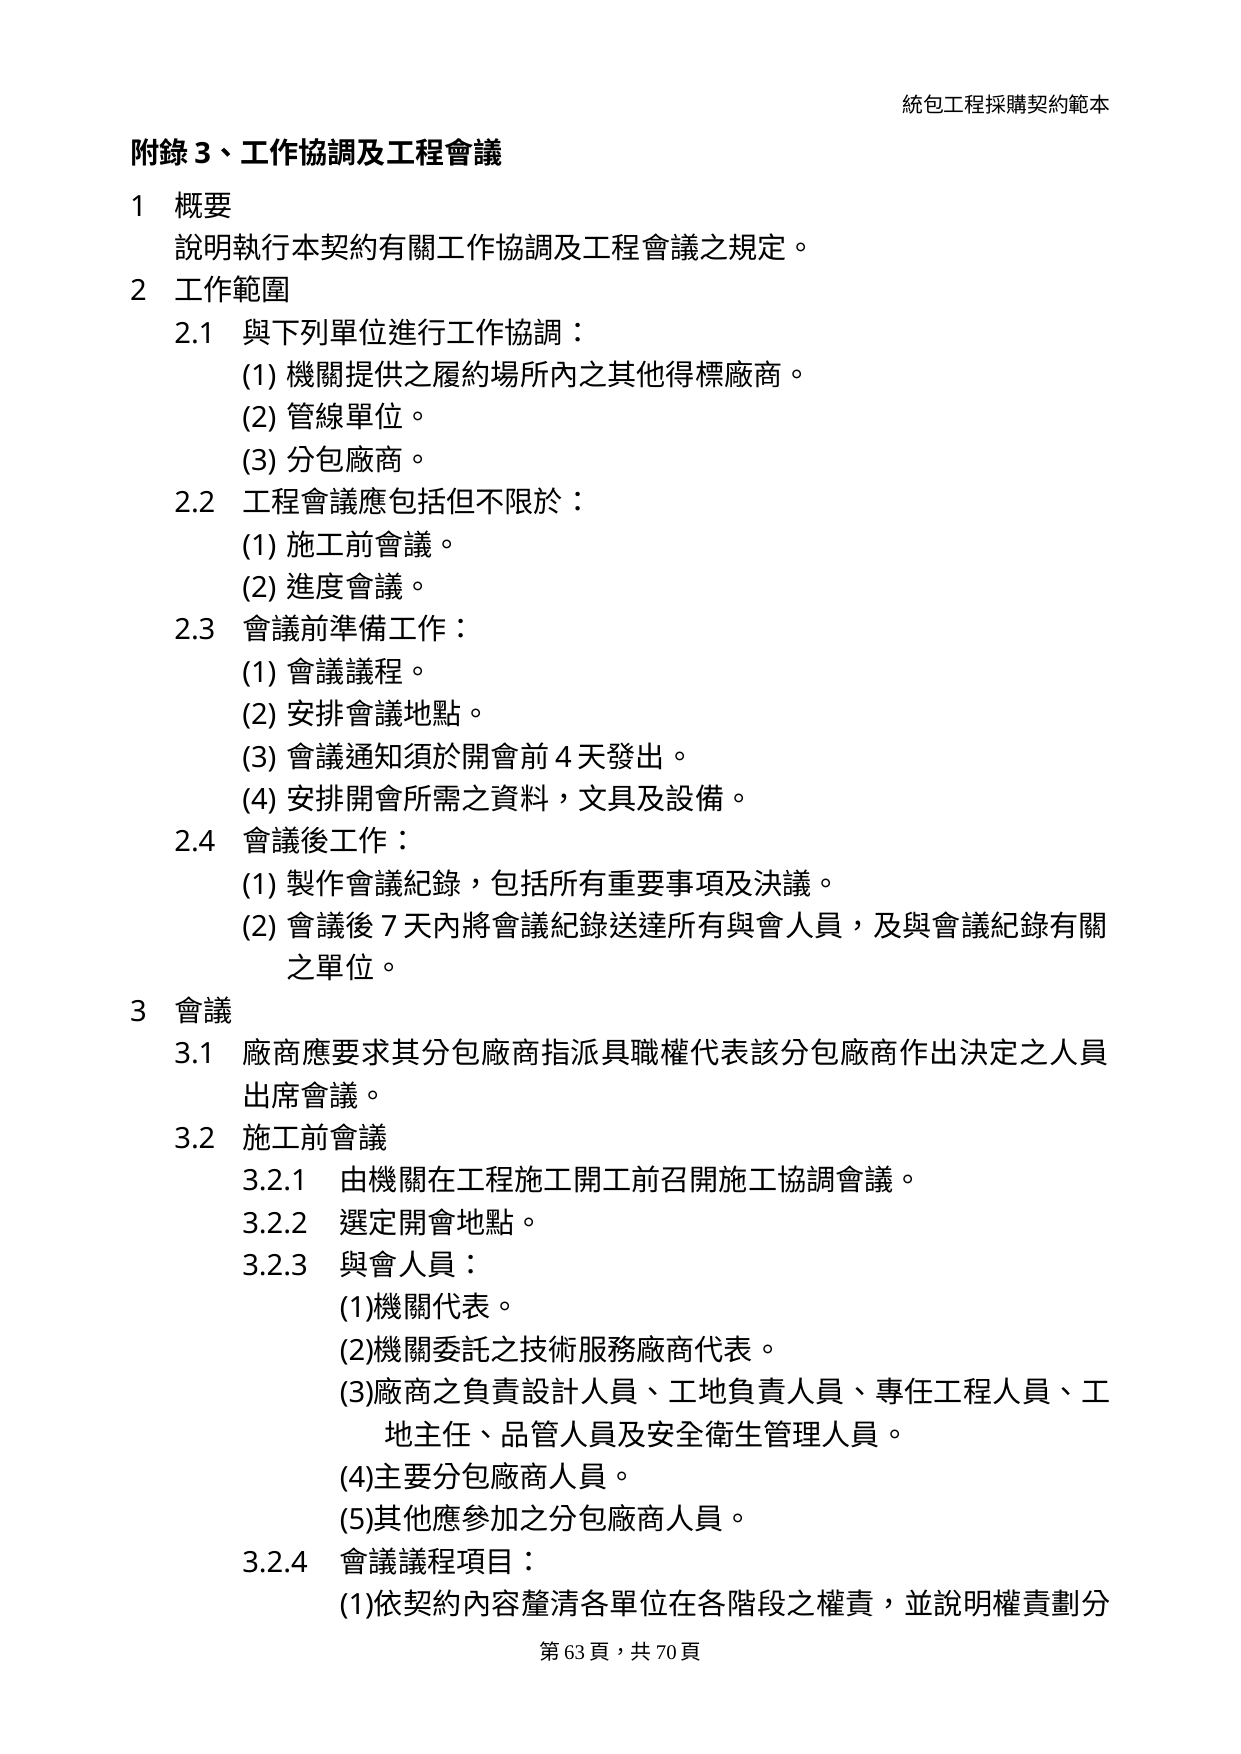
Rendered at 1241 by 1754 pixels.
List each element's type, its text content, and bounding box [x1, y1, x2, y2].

list 會議議程。 [242, 648, 1110, 691]
list 廠商應要求其分包廠商指派具職權代表該分包廠商作出決定之人員出席會議。 [174, 1030, 1110, 1114]
list 機關代表。 [339, 1284, 1110, 1326]
list 與會人員： [242, 1242, 1110, 1284]
list 概要 [130, 182, 1110, 224]
list 施工前會議 [174, 1114, 1110, 1157]
list 機關委託之技術服務廠商代表。 [339, 1326, 1110, 1369]
list 廠商之負責設計人員、工地負責人員、專任工程人員、工地主任、品管人員及安全衛生管理人員。 [339, 1369, 1110, 1453]
list 選定開會地點。 [242, 1199, 1110, 1242]
text 附錄3、工作協調及工程會議 [130, 130, 1110, 172]
list 工程會議應包括但不限於： [174, 479, 1110, 521]
list 會議議程項目： [242, 1538, 1110, 1581]
list 會議後7天內將會議紀錄送達所有與會人員，及與會議紀錄有關之單位。 [242, 903, 1110, 987]
list 分包廠商。 [242, 436, 1110, 479]
list 管線單位。 [242, 394, 1110, 436]
list 其他應參加之分包廠商人員。 [339, 1496, 1110, 1538]
list 工作範圍 [130, 267, 1110, 309]
list 機關提供之履約場所內之其他得標廠商。 [242, 352, 1110, 394]
list 依契約內容釐清各單位在各階段之權責，並說明權責劃分規定。 [339, 1581, 1110, 1623]
list 製作會議紀錄，包括所有重要事項及決議。 [242, 860, 1110, 903]
list 主要分包廠商人員。 [339, 1453, 1110, 1496]
list 施工前會議。 [242, 521, 1110, 563]
text 說明執行本契約有關工作協調及工程會議之規定。 [174, 224, 1110, 267]
list 安排會議地點。 [242, 691, 1110, 733]
list 會議後工作： [174, 818, 1110, 860]
list 安排開會所需之資料，文具及設備。 [242, 776, 1110, 818]
list 與下列單位進行工作協調： [174, 309, 1110, 352]
list 會議 [130, 987, 1110, 1030]
list 由機關在工程施工開工前召開施工協調會議。 [242, 1157, 1110, 1199]
list 進度會議。 [242, 563, 1110, 606]
list 會議通知須於開會前4天發出。 [242, 733, 1110, 776]
list 會議前準備工作： [174, 606, 1110, 648]
